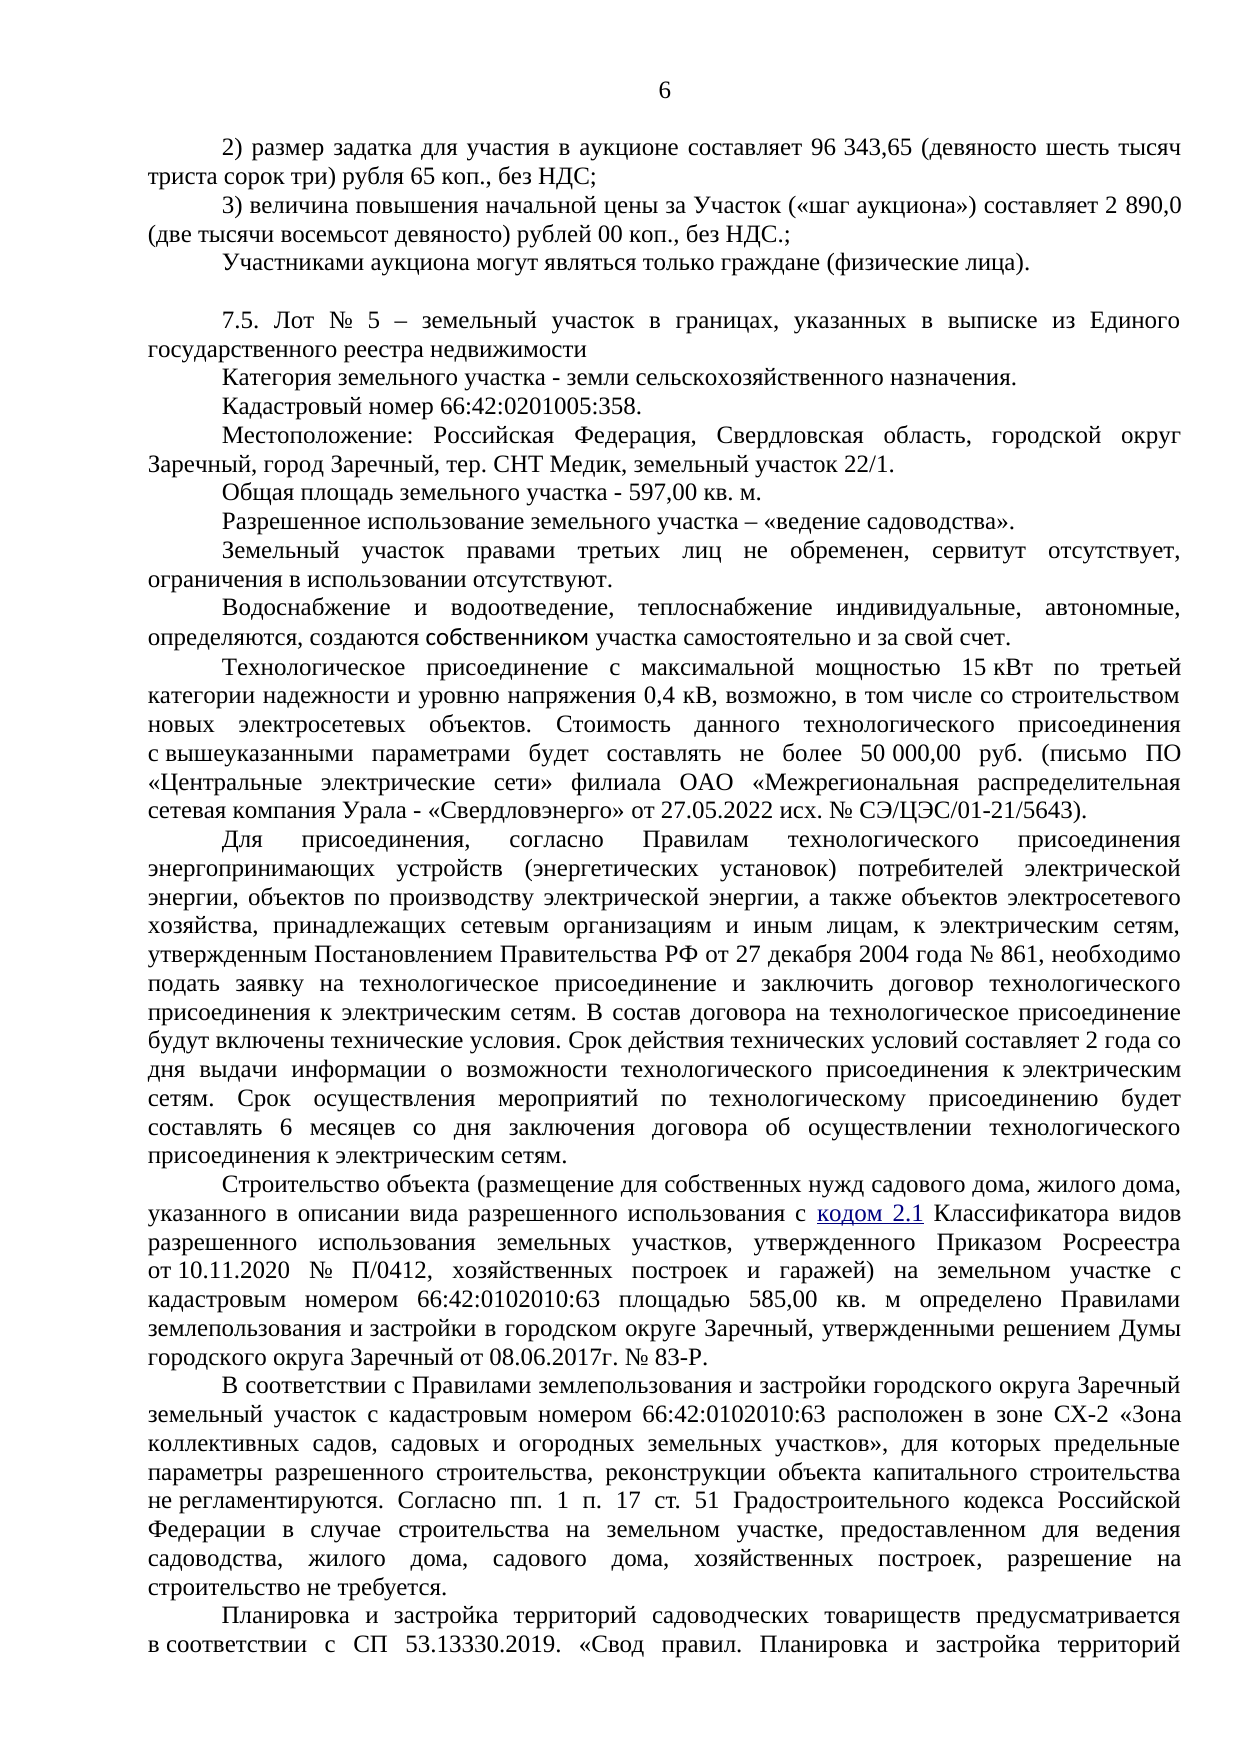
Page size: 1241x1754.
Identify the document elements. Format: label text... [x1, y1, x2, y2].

text Планировка и застройка территорий садоводческих товариществ предусматривается в соответствии с СП 53.13330.2019. «Свод правил. Планировка и застройка территорий [148, 1601, 1181, 1658]
text Разрешенное использование земельного участка – «ведение садоводства». [148, 506, 1181, 535]
text Общая площадь земельного участка - 597,00 кв. м. [148, 477, 1181, 506]
text Для присоединения, согласно Правилам технологического присоединения энергопринимающих устройств (энергетических установок) потребителей электрической энергии, объектов по производству электрической энергии, а также объектов электросетевого хозяйства, принадлежащих сетевым организациям и иным лицам, к электрическим сетям, утвержденным Постановлением Правительства РФ от 27 декабря 2004 года № 861, необходимо подать заявку на технологическое присоединение и заключить договор технологического присоединения к электрическим сетям. В состав договора на технологическое присоединение будут включены технические условия. Срок действия технических условий составляет 2 года со дня выдачи информации о возможности технологического присоединения к электрическим сетям. Срок осуществления мероприятий по технологическому присоединению будет составлять 6 месяцев со дня заключения договора об осуществлении технологического присоединения к электрическим сетям. [148, 824, 1181, 1169]
text Земельный участок правами третьих лиц не обременен, сервитут отсутствует, ограничения в использовании отсутствуют. [148, 535, 1181, 592]
text Местоположение: Российская Федерация, Свердловская область, городской округ Заречный, город Заречный, тер. СНТ Медик, земельный участок 22/1. [148, 420, 1181, 477]
subtitle Технологическое присоединение с максимальной мощностью 15 кВт по третьей категории надежности и уровню напряжения 0,4 кВ, возможно, в том числе со строительством новых электросетевых объектов. Стоимость данного технологического присоединения с вышеуказанными параметрами будет составлять не более 50 000,00 руб. (письмо ПО «Центральные электрические сети» филиала ОАО «Межрегиональная распределительная сетевая компания Урала - «Свердловэнерго» от 27.05.2022 исх. № СЭ/ЦЭС/01-21/5643). [148, 652, 1181, 824]
text 2) размер задатка для участия в аукционе составляет 96 343,65 (девяносто шесть тысяч триста сорок три) рубля 65 коп., без НДС; [148, 132, 1181, 190]
text Категория земельного участка - земли сельскохозяйственного назначения. [148, 362, 1181, 391]
text 7.5. Лот № 5 – земельный участок в границах, указанных в выписке из Единого государственного реестра недвижимости [148, 305, 1181, 362]
text 3) величина повышения начальной цены за Участок («шаг аукциона») составляет 2 890,0 (две тысячи восемьсот девяносто) рублей 00 коп., без НДС.; [148, 190, 1181, 247]
text Участниками аукциона могут являться только граждане (физические лица). [148, 247, 1181, 276]
text Строительство объекта (размещение для собственных нужд садового дома, жилого дома, указанного в описании вида разрешенного использования с кодом 2.1 Классификатора видов разрешенного использования земельных участков, утвержденного Приказом Росреестра от 10.11.2020 № П/0412, хозяйственных построек и гаражей) на земельном участке с кадастровым номером 66:42:0102010:63 площадью 585,00 кв. м определено Правилами землепользования и застройки в городском округе Заречный, утвержденными решением Думы городского округа Заречный от 08.06.2017г. № 83-Р. [148, 1169, 1181, 1371]
text В соответствии с Правилами землепользования и застройки городского округа Заречный земельный участок с кадастровым номером 66:42:0102010:63 расположен в зоне СХ-2 «Зона коллективных садов, садовых и огородных земельных участков», для которых предельные параметры разрешенного строительства, реконструкции объекта капитального строительства не регламентируются. Согласно пп. 1 п. 17 ст. 51 Градостроительного кодекса Российской Федерации в случае строительства на земельном участке, предоставленном для ведения садоводства, жилого дома, садового дома, хозяйственных построек, разрешение на строительство не требуется. [148, 1371, 1181, 1601]
text Кадастровый номер 66:42:0201005:358. [148, 391, 1181, 420]
text Водоснабжение и водоотведение, теплоснабжение индивидуальные, автономные, определяются, создаются собственником участка самостоятельно и за свой счет. [148, 592, 1181, 652]
